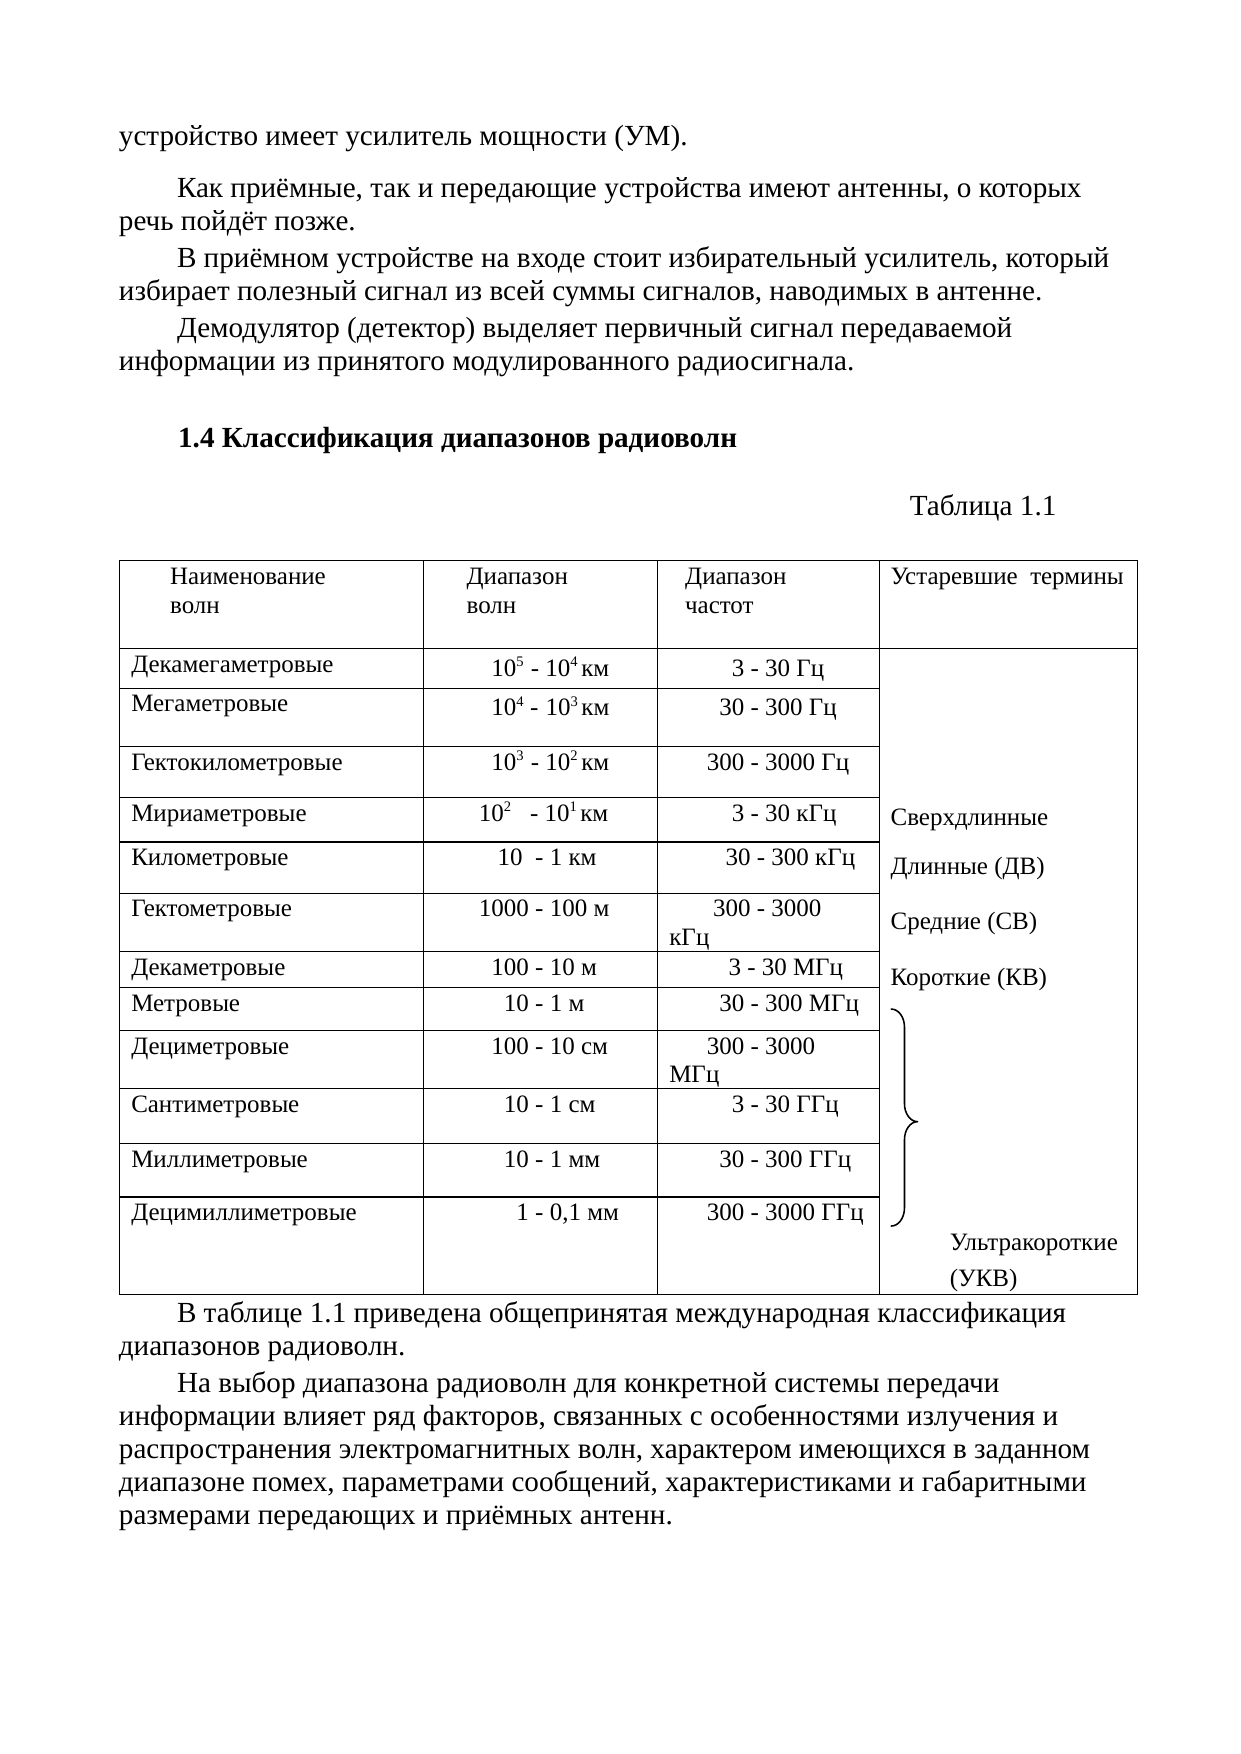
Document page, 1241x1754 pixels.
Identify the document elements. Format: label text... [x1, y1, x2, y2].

table_cell 104 - 103 км [424, 689, 657, 746]
table_cell 300 - 3000 кГц [658, 894, 879, 951]
table_cell 10 - 1 см [424, 1089, 657, 1143]
table_cell 300 - 3000 Гц [658, 747, 879, 797]
table_cell 10 - 1 км [424, 843, 657, 892]
table_cell Мегаметровые [120, 689, 423, 746]
table_cell 1000 - 100 м [424, 894, 657, 951]
table_cell 300 - 3000 МГц [658, 1031, 879, 1088]
table_cell 3 - 30 кГц [658, 798, 879, 841]
table_header Диапазон частот [658, 561, 879, 648]
table_cell 300 - 3000 ГГц [658, 1198, 879, 1294]
table_cell 30 - 300 ГГц [658, 1144, 879, 1196]
table_cell Децимиллиметровые [120, 1198, 423, 1294]
table_cell 3 - 30 Гц [658, 649, 879, 687]
table_header Устаревшие термины [880, 561, 1137, 648]
table_cell Гектокилометровые [120, 747, 423, 797]
table_cell 102 - 101 км [424, 798, 657, 841]
table_cell 105 - 104 км [424, 649, 657, 687]
text Демодулятор (детектор) выделяет первичный сигнал передаваемой информации из принятого модулированного радиосигнала. [119, 311, 1123, 377]
text устройство имеет усилитель мощности (УМ). [119, 118, 1123, 152]
table_cell Декамегаметровые [120, 649, 423, 687]
text В приёмном устройстве на входе стоит избирательный усилитель, который избирает полезный сигнал из всей суммы сигналов, наводимых в антенне. [119, 240, 1123, 307]
table_cell 30 - 300 МГц [658, 988, 879, 1030]
table_cell 103 - 102 км [424, 747, 657, 797]
table_cell Сантиметровые [120, 1089, 423, 1143]
table_cell 3 - 30 ГГц [658, 1089, 879, 1143]
table_cell Гектометровые [120, 894, 423, 951]
table_cell 100 - 10 см [424, 1031, 657, 1088]
table_cell 30 - 300 Гц [658, 689, 879, 746]
table_cell Дециметровые [120, 1031, 423, 1088]
text Таблица 1.1 [246, 488, 1123, 522]
text В таблице 1.1 приведена общепринятая международная классификация диапазонов радиоволн. [119, 1295, 1123, 1362]
subtitle 1.4 Классификация диапазонов радиоволн [178, 420, 1123, 454]
table_cell Сверхдлинные Длинные (ДВ) Средние (СВ) Короткие (КВ) Ультракороткие (УКВ) [880, 649, 1137, 1294]
table_header Диапазон волн [424, 561, 657, 648]
text На выбор диапазона радиоволн для конкретной системы передачи информации влияет ряд факторов, связанных с особенностями излучения и распространения электромагнитных волн, характером имеющихся в заданном диапазоне помех, параметрами сообщений, характеристиками и габаритными размерами передающих и приёмных антенн. [119, 1366, 1107, 1531]
table_cell 100 - 10 м [424, 952, 657, 987]
table_cell 1 - 0,1 мм [424, 1198, 657, 1294]
table_cell Миллиметровые [120, 1144, 423, 1196]
table_header Наименование волн [120, 561, 423, 648]
table_cell Мириаметровые [120, 798, 423, 841]
table_cell Метровые [120, 988, 423, 1030]
table_cell 10 - 1 мм [424, 1144, 657, 1196]
table_cell Километровые [120, 843, 423, 892]
table_cell 30 - 300 кГц [658, 843, 879, 892]
table_cell Декаметровые [120, 952, 423, 987]
table_cell 3 - 30 МГц [658, 952, 879, 987]
text Как приёмные, так и передающие устройства имеют антенны, о которых речь пойдёт позже. [119, 170, 1123, 236]
table_cell 10 - 1 м [424, 988, 657, 1030]
